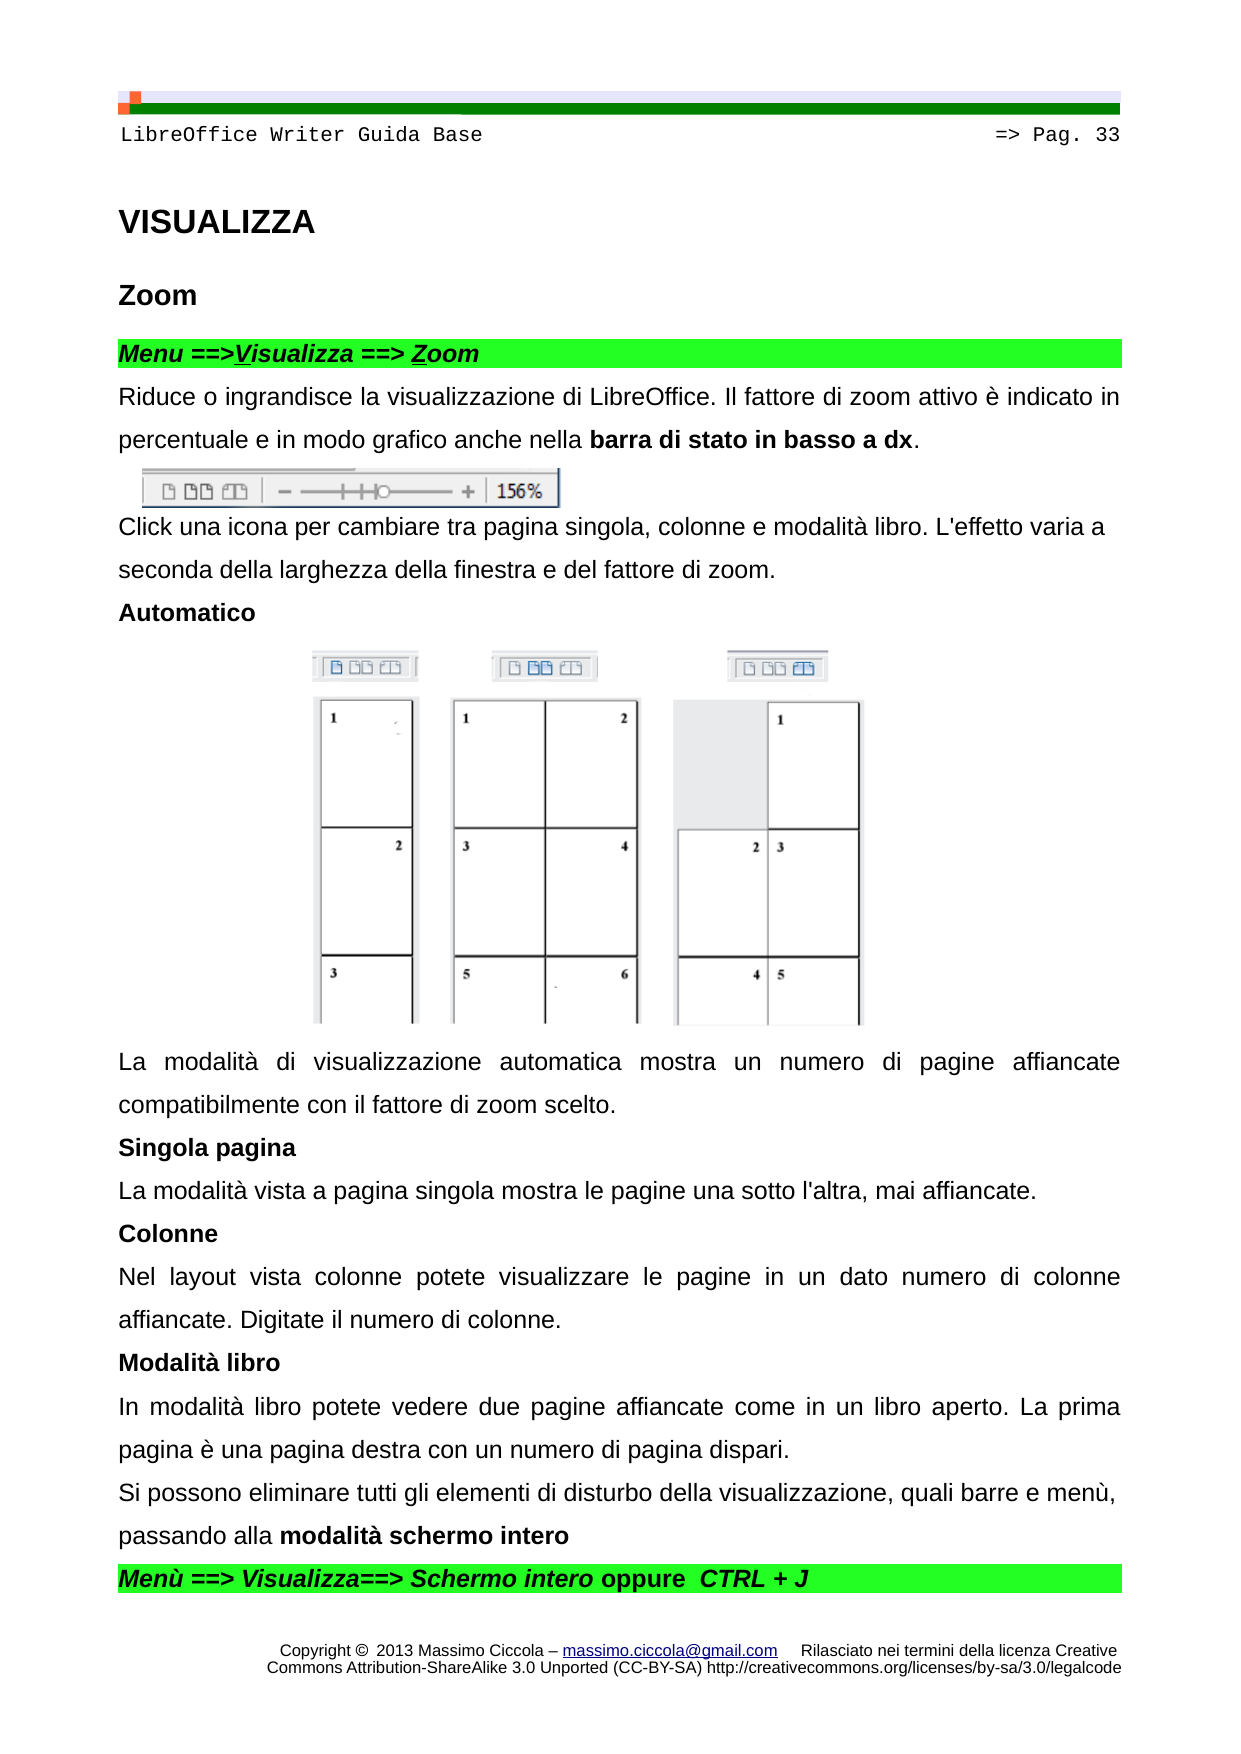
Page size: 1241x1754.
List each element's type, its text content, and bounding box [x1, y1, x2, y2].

text Automatico [118, 598, 1122, 626]
subtitle VISUALIZZA [118, 202, 1122, 241]
picture [142, 468, 561, 508]
text Riduce o ingrandisce la visualizzazione di LibreOffice. Il fattore di zoom attivo è indicato in percentuale e in modo grafico anche nella barra di stato in basso a dx. [118, 382, 1122, 454]
text Menù ==> Visualizza==> Schermo intero oppure CTRL + J [118, 1564, 1122, 1593]
text Nel layout vista colonne potete visualizzare le pagine in un dato numero di colonne affiancate. Digitate il numero di colonne. [118, 1262, 1122, 1334]
text Singola pagina [118, 1133, 1122, 1161]
text Colonne [118, 1219, 1122, 1248]
text Menu ==>Visualizza ==> Zoom [118, 339, 1122, 368]
text La modalità di visualizzazione automatica mostra un numero di pagine affiancate compatibilmente con il fattore di zoom scelto. [118, 641, 1122, 1118]
text La modalità vista a pagina singola mostra le pagine una sotto l'altra, mai affiancate. [118, 1176, 1122, 1204]
text Si possono eliminare tutti gli elementi di disturbo della visualizzazione, quali barre e menù, passando alla modalità schermo intero [118, 1478, 1122, 1549]
picture [306, 640, 875, 1032]
text Click una icona per cambiare tra pagina singola, colonne e modalità libro. L'effetto varia a seconda della larghezza della finestra e del fattore di zoom. [118, 511, 1122, 583]
text Modalità libro [118, 1348, 1122, 1377]
text In modalità libro potete vedere due pagine affiancate come in un libro aperto. La prima pagina è una pagina destra con un numero di pagina dispari. [118, 1391, 1122, 1463]
subtitle Zoom [118, 278, 1122, 312]
